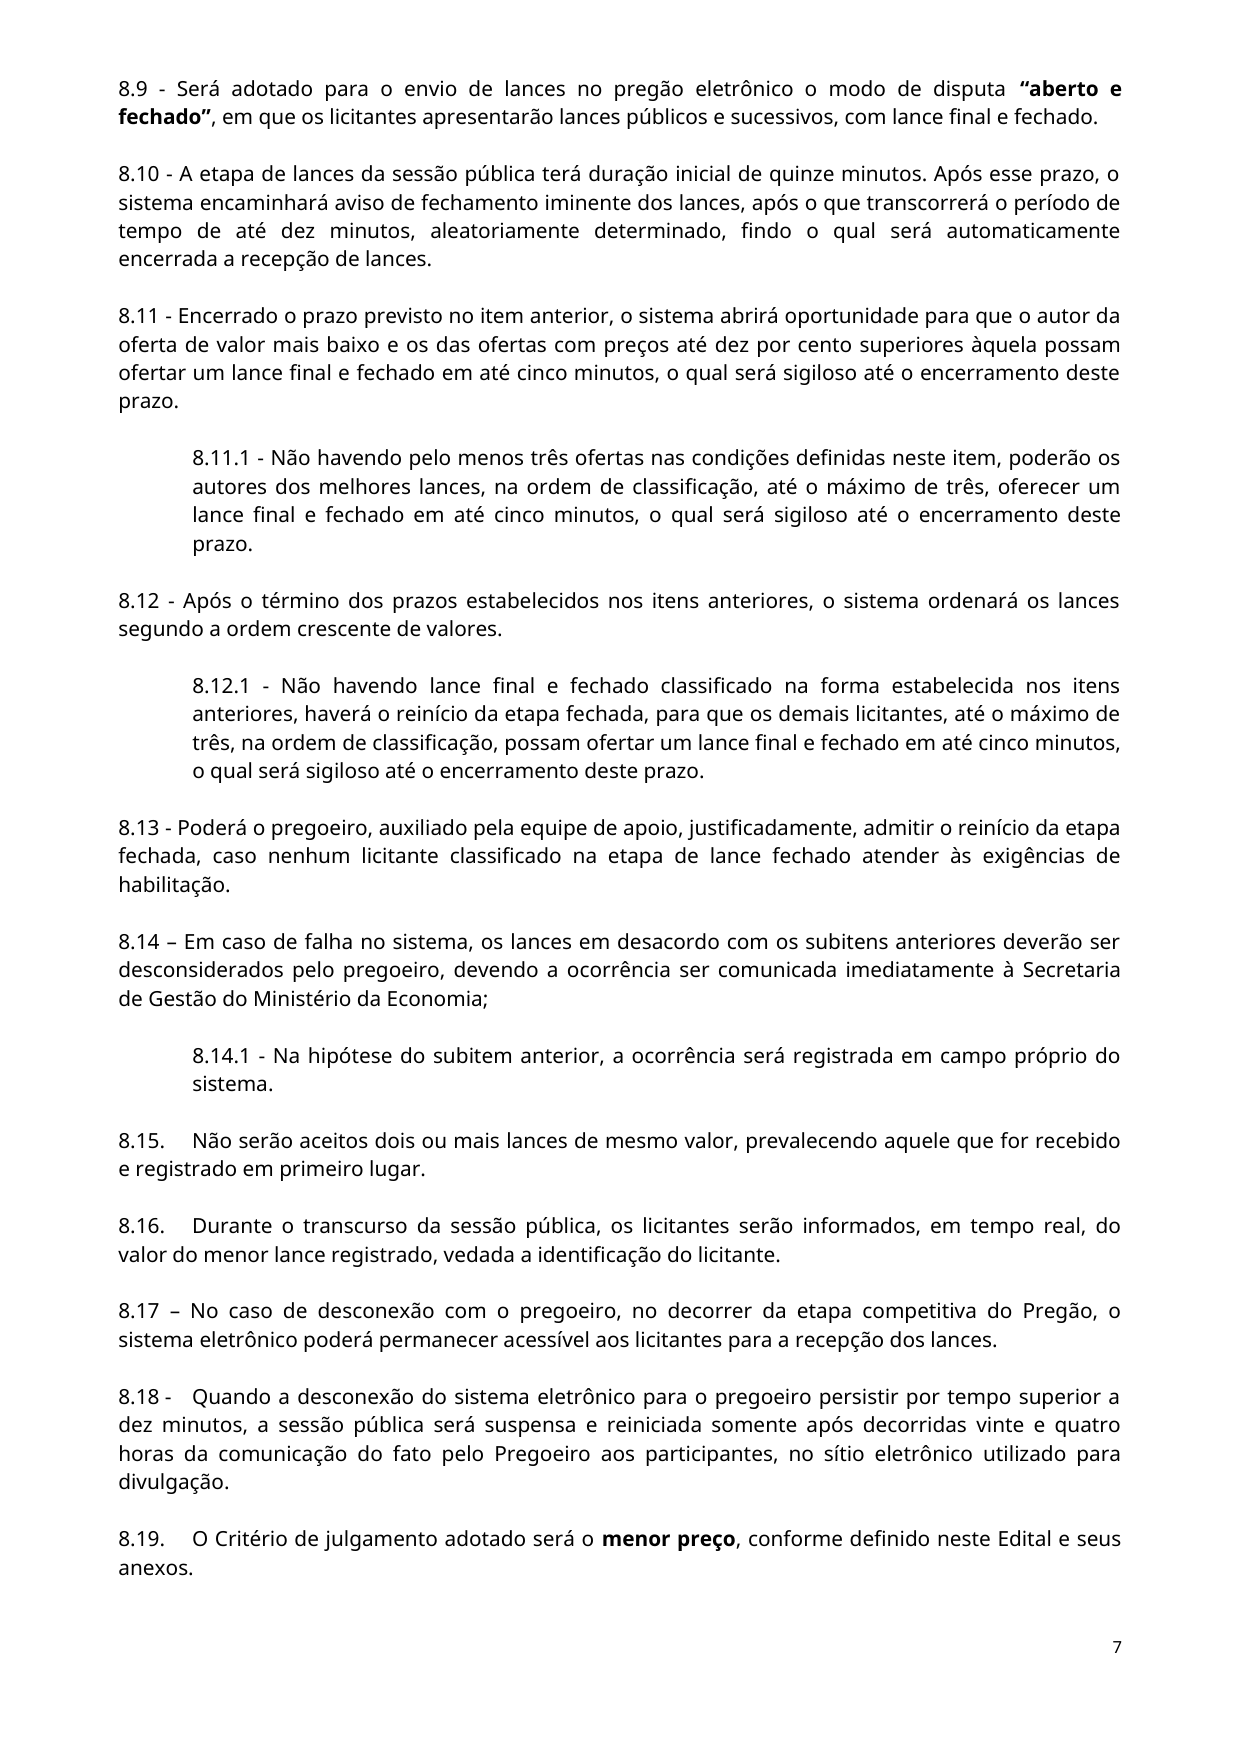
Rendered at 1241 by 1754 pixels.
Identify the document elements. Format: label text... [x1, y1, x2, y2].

list 8.13 - Poderá o pregoeiro, auxiliado pela equipe de apoio, justificadamente, admitir o reinício da etapa fechada, caso nenhum licitante classificado na etapa de lance fechado atender às exigências de habilitação. [118, 813, 1122, 898]
list 8.9 - Será adotado para o envio de lances no pregão eletrônico o modo de disputa “aberto e fechado”, em que os licitantes apresentarão lances públicos e sucessivos, com lance final e fechado. [118, 74, 1122, 131]
text 8.14 – Em caso de falha no sistema, os lances em desacordo com os subitens anteriores deverão ser desconsiderados pelo pregoeiro, devendo a ocorrência ser comunicada imediatamente à Secretaria de Gestão do Ministério da Economia; [118, 927, 1122, 1012]
list 8.10 - A etapa de lances da sessão pública terá duração inicial de quinze minutos. Após esse prazo, o sistema encaminhará aviso de fechamento iminente dos lances, após o que transcorrerá o período de tempo de até dez minutos, aleatoriamente determinado, findo o qual será automaticamente encerrada a recepção de lances. [118, 159, 1122, 273]
list 8.12.1 - Não havendo lance final e fechado classificado na forma estabelecida nos itens anteriores, haverá o reinício da etapa fechada, para que os demais licitantes, até o máximo de três, na ordem de classificação, possam ofertar um lance final e fechado em até cinco minutos, o qual será sigiloso até o encerramento deste prazo. [192, 671, 1122, 785]
text 8.16. Durante o transcurso da sessão pública, os licitantes serão informados, em tempo real, do valor do menor lance registrado, vedada a identificação do licitante. [118, 1211, 1122, 1268]
list 8.11.1 - Não havendo pelo menos três ofertas nas condições definidas neste item, poderão os autores dos melhores lances, na ordem de classificação, até o máximo de três, oferecer um lance final e fechado em até cinco minutos, o qual será sigiloso até o encerramento deste prazo. [192, 443, 1122, 557]
text 8.17 – No caso de desconexão com o pregoeiro, no decorrer da etapa competitiva do Pregão, o sistema eletrônico poderá permanecer acessível aos licitantes para a recepção dos lances. [118, 1297, 1122, 1353]
text 8.14.1 - Na hipótese do subitem anterior, a ocorrência será registrada em campo próprio do sistema. [192, 1041, 1122, 1098]
text 8.19. O Critério de julgamento adotado será o menor preço, conforme definido neste Edital e seus anexos. [118, 1524, 1122, 1581]
text 8.15. Não serão aceitos dois ou mais lances de mesmo valor, prevalecendo aquele que for recebido e registrado em primeiro lugar. [118, 1126, 1122, 1183]
list 8.11 - Encerrado o prazo previsto no item anterior, o sistema abrirá oportunidade para que o autor da oferta de valor mais baixo e os das ofertas com preços até dez por cento superiores àquela possam ofertar um lance final e fechado em até cinco minutos, o qual será sigiloso até o encerramento deste prazo. [118, 301, 1122, 415]
list 8.12 - Após o término dos prazos estabelecidos nos itens anteriores, o sistema ordenará os lances segundo a ordem crescente de valores. [118, 586, 1122, 643]
text 8.18 - Quando a desconexão do sistema eletrônico para o pregoeiro persistir por tempo superior a dez minutos, a sessão pública será suspensa e reiniciada somente após decorridas vinte e quatro horas da comunicação do fato pelo Pregoeiro aos participantes, no sítio eletrônico utilizado para divulgação. [118, 1382, 1122, 1496]
